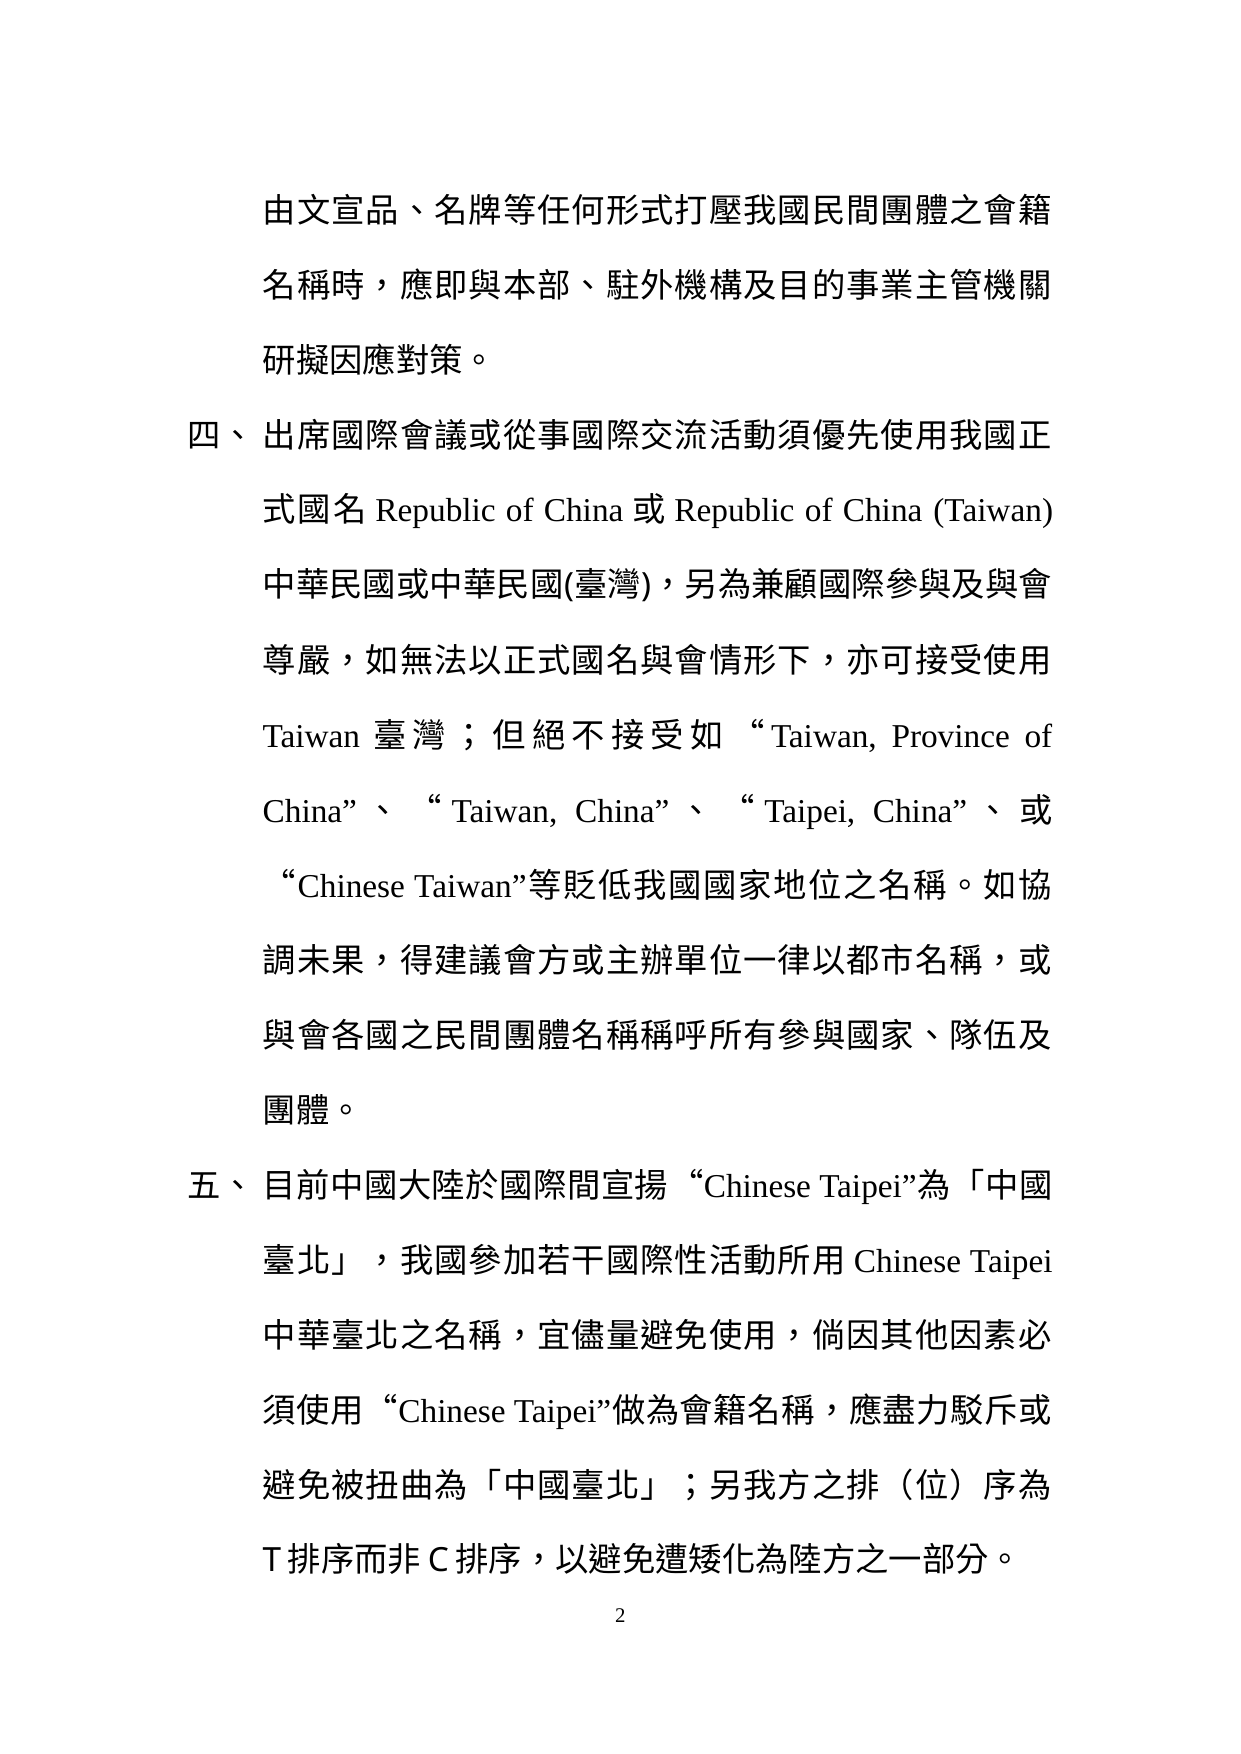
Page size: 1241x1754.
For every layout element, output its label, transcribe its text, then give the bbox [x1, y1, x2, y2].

list 由文宣品、名牌等任何形式打壓我國民間團體之會籍名稱時，應即與本部、駐外機構及目的事業主管機關研擬因應對策。 [187, 164, 1053, 389]
list 出席國際會議或從事國際交流活動須優先使用我國正式國名Republic of China或Republic of China (Taiwan) 中華民國或中華民國(臺灣)，另為兼顧國際參與及與會尊嚴，如無法以正式國名與會情形下，亦可接受使用Taiwan臺灣；但絕不接受如“Taiwan, Province of China”、“Taiwan, China”、“Taipei, China”、或“Chinese Taiwan”等貶低我國國家地位之名稱。如協調未果，得建議會方或主辦單位一律以都市名稱，或與會各國之民間團體名稱稱呼所有參與國家、隊伍及團體。 [187, 389, 1053, 1139]
list 目前中國大陸於國際間宣揚“Chinese Taipei”為「中國臺北」，我國參加若干國際性活動所用Chinese Taipei中華臺北之名稱，宜儘量避免使用，倘因其他因素必須使用“Chinese Taipei”做為會籍名稱，應盡力駁斥或避免被扭曲為「中國臺北」；另我方之排（位）序為T排序而非C排序，以避免遭矮化為陸方之一部分。 [187, 1139, 1053, 1589]
